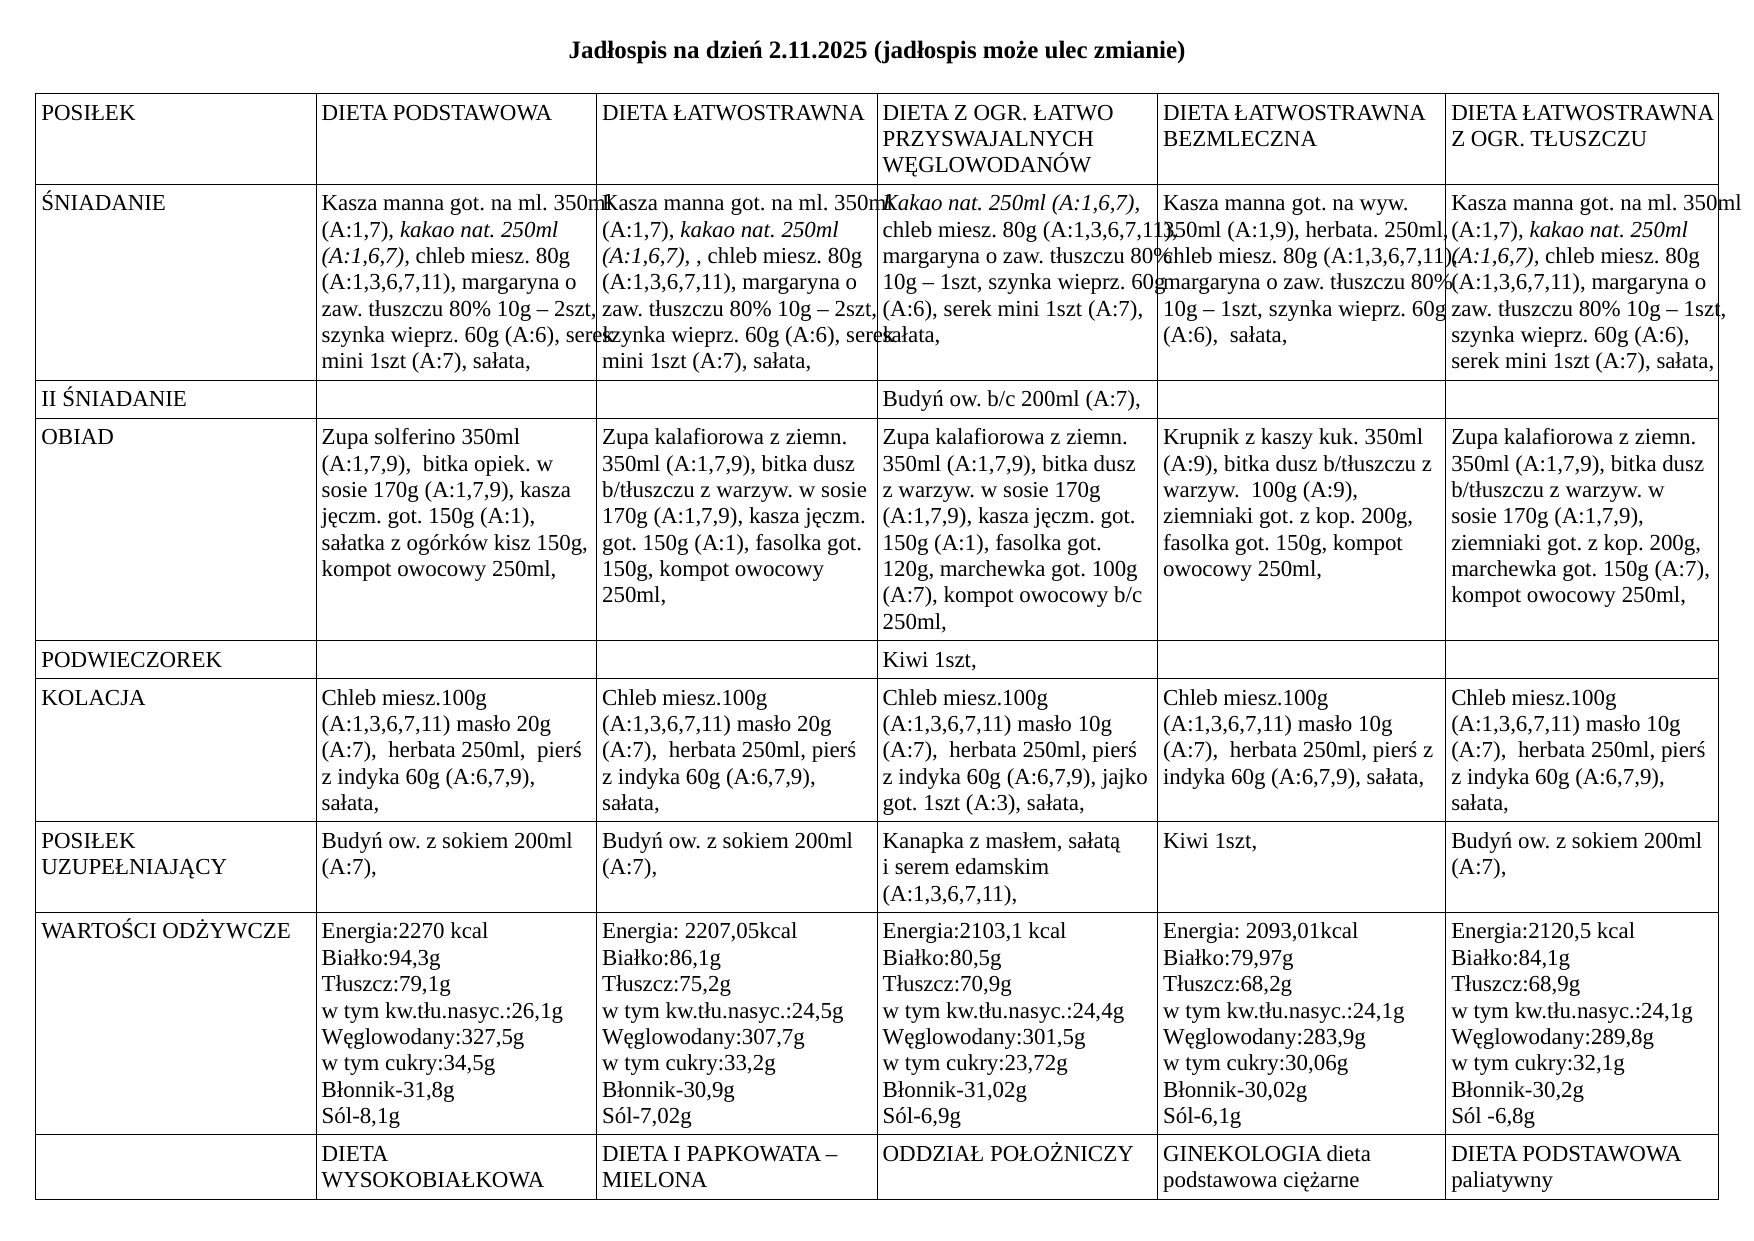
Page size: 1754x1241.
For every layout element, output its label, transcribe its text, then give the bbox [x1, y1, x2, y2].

table_cell [1158, 641, 1445, 678]
table_cell ODDZIAŁ POŁOŻNICZY [878, 1135, 1157, 1198]
table_cell [597, 641, 877, 678]
table_cell [36, 1135, 316, 1198]
table_cell Budyń ow. z sokiem 200ml (A:7), [1446, 822, 1718, 912]
table_cell GINEKOLOGIA dieta podstawowa ciężarne [1158, 1135, 1445, 1198]
table_cell [597, 381, 877, 417]
table_cell Chleb miesz.100g (A:1,3,6,7,11) masło 10g (A:7), herbata 250ml, pierś z indyka 60g (A:6,7,9), sałata, [1158, 679, 1445, 821]
table_cell KOLACJA [36, 679, 316, 821]
table_cell Chleb miesz.100g (A:1,3,6,7,11) masło 20g (A:7), herbata 250ml, pierś z indyka 60g (A:6,7,9), sałata, [317, 679, 596, 821]
table_cell Kasza manna got. na ml. 350ml (A:1,7), kakao nat. 250ml (A:1,6,7), chleb miesz. 80g (A:1,3,6,7,11), margaryna o zaw. tłuszczu 80% 10g – 2szt, szynka wieprz. 60g (A:6), serek mini 1szt (A:7), sałata, [317, 185, 596, 379]
table_header POSIŁEK [36, 94, 316, 183]
table_header DIETA ŁATWOSTRAWNA [597, 94, 877, 183]
table_cell [317, 381, 596, 417]
table_cell II ŚNIADANIE [36, 381, 316, 417]
table_cell Zupa kalafiorowa z ziemn. 350ml (A:1,7,9), bitka dusz z warzyw. w sosie 170g (A:1,7,9), kasza jęczm. got. 150g (A:1), fasolka got. 120g, marchewka got. 100g (A:7), kompot owocowy b/c 250ml, [878, 419, 1157, 640]
table_cell Zupa solferino 350ml (A:1,7,9), bitka opiek. w sosie 170g (A:1,7,9), kasza jęczm. got. 150g (A:1), sałatka z ogórków kisz 150g, kompot owocowy 250ml, [317, 419, 596, 640]
table_cell [1158, 381, 1445, 417]
table_cell Kasza manna got. na ml. 350ml (A:1,7), kakao nat. 250ml (A:1,6,7), , chleb miesz. 80g (A:1,3,6,7,11), margaryna o zaw. tłuszczu 80% 10g – 2szt, szynka wieprz. 60g (A:6), serek mini 1szt (A:7), sałata, [597, 185, 877, 379]
table_cell Kiwi 1szt, [1158, 822, 1445, 912]
table_cell DIETA I PAPKOWATA – MIELONA [597, 1135, 877, 1198]
table_cell WARTOŚCI ODŻYWCZE [36, 913, 316, 1134]
table_cell Krupnik z kaszy kuk. 350ml (A:9), bitka dusz b/tłuszczu z warzyw. 100g (A:9), ziemniaki got. z kop. 200g, fasolka got. 150g, kompot owocowy 250ml, [1158, 419, 1445, 640]
table_cell [1446, 381, 1718, 417]
table_cell Energia:2270 kcal Białko:94,3g Tłuszcz:79,1g w tym kw.tłu.nasyc.:26,1g Węglowodany:327,5g w tym cukry:34,5g Błonnik-31,8g Sól-8,1g [317, 913, 596, 1134]
table_cell Kanapka z masłem, sałatą i serem edamskim (A:1,3,6,7,11), [878, 822, 1157, 912]
text Jadłospis na dzień 2.11.2025 (jadłospis może ulec zmianie) [35, 35, 1718, 64]
table_cell Energia:2103,1 kcal Białko:80,5g Tłuszcz:70,9g w tym kw.tłu.nasyc.:24,4g Węglowodany:301,5g w tym cukry:23,72g Błonnik-31,02g Sól-6,9g [878, 913, 1157, 1134]
table_cell OBIAD [36, 419, 316, 640]
table_header DIETA Z OGR. ŁATWO PRZYSWAJALNYCH WĘGLOWODANÓW [878, 94, 1157, 183]
table_cell DIETA WYSOKOBIAŁKOWA [317, 1135, 596, 1198]
table_cell Zupa kalafiorowa z ziemn. 350ml (A:1,7,9), bitka dusz b/tłuszczu z warzyw. w sosie 170g (A:1,7,9), ziemniaki got. z kop. 200g, marchewka got. 150g (A:7), kompot owocowy 250ml, [1446, 419, 1718, 640]
table_cell ŚNIADANIE [36, 185, 316, 379]
table_cell DIETA PODSTAWOWA paliatywny [1446, 1135, 1718, 1198]
table_cell Budyń ow. z sokiem 200ml (A:7), [597, 822, 877, 912]
table_cell PODWIECZOREK [36, 641, 316, 678]
table_header DIETA PODSTAWOWA [317, 94, 596, 183]
table_cell Kakao nat. 250ml (A:1,6,7), chleb miesz. 80g (A:1,3,6,7,11), margaryna o zaw. tłuszczu 80% 10g – 1szt, szynka wieprz. 60g (A:6), serek mini 1szt (A:7), sałata, [878, 185, 1157, 379]
table_cell Kasza manna got. na ml. 350ml (A:1,7), kakao nat. 250ml (A:1,6,7), chleb miesz. 80g (A:1,3,6,7,11), margaryna o zaw. tłuszczu 80% 10g – 1szt, szynka wieprz. 60g (A:6), serek mini 1szt (A:7), sałata, [1446, 185, 1718, 379]
table_cell [317, 641, 596, 678]
table_cell Energia: 2207,05kcal Białko:86,1g Tłuszcz:75,2g w tym kw.tłu.nasyc.:24,5g Węglowodany:307,7g w tym cukry:33,2g Błonnik-30,9g Sól-7,02g [597, 913, 877, 1134]
table_cell Budyń ow. b/c 200ml (A:7), [878, 381, 1157, 417]
table_cell Budyń ow. z sokiem 200ml (A:7), [317, 822, 596, 912]
table_cell Chleb miesz.100g (A:1,3,6,7,11) masło 10g (A:7), herbata 250ml, pierś z indyka 60g (A:6,7,9), sałata, [1446, 679, 1718, 821]
table_cell Energia: 2093,01kcal Białko:79,97g Tłuszcz:68,2g w tym kw.tłu.nasyc.:24,1g Węglowodany:283,9g w tym cukry:30,06g Błonnik-30,02g Sól-6,1g [1158, 913, 1445, 1134]
table_cell POSIŁEK UZUPEŁNIAJĄCY [36, 822, 316, 912]
table_cell Chleb miesz.100g (A:1,3,6,7,11) masło 10g (A:7), herbata 250ml, pierś z indyka 60g (A:6,7,9), jajko got. 1szt (A:3), sałata, [878, 679, 1157, 821]
table_cell Kiwi 1szt, [878, 641, 1157, 678]
table_cell Chleb miesz.100g (A:1,3,6,7,11) masło 20g (A:7), herbata 250ml, pierś z indyka 60g (A:6,7,9), sałata, [597, 679, 877, 821]
table_header DIETA ŁATWOSTRAWNA Z OGR. TŁUSZCZU [1446, 94, 1718, 183]
table_cell Kasza manna got. na wyw. 350ml (A:1,9), herbata. 250ml, chleb miesz. 80g (A:1,3,6,7,11), margaryna o zaw. tłuszczu 80% 10g – 1szt, szynka wieprz. 60g (A:6), sałata, [1158, 185, 1445, 379]
table_cell Energia:2120,5 kcal Białko:84,1g Tłuszcz:68,9g w tym kw.tłu.nasyc.:24,1g Węglowodany:289,8g w tym cukry:32,1g Błonnik-30,2g Sól -6,8g [1446, 913, 1718, 1134]
table_header DIETA ŁATWOSTRAWNA BEZMLECZNA [1158, 94, 1445, 183]
table_cell Zupa kalafiorowa z ziemn. 350ml (A:1,7,9), bitka dusz b/tłuszczu z warzyw. w sosie 170g (A:1,7,9), kasza jęczm. got. 150g (A:1), fasolka got. 150g, kompot owocowy 250ml, [597, 419, 877, 640]
table_cell [1446, 641, 1718, 678]
